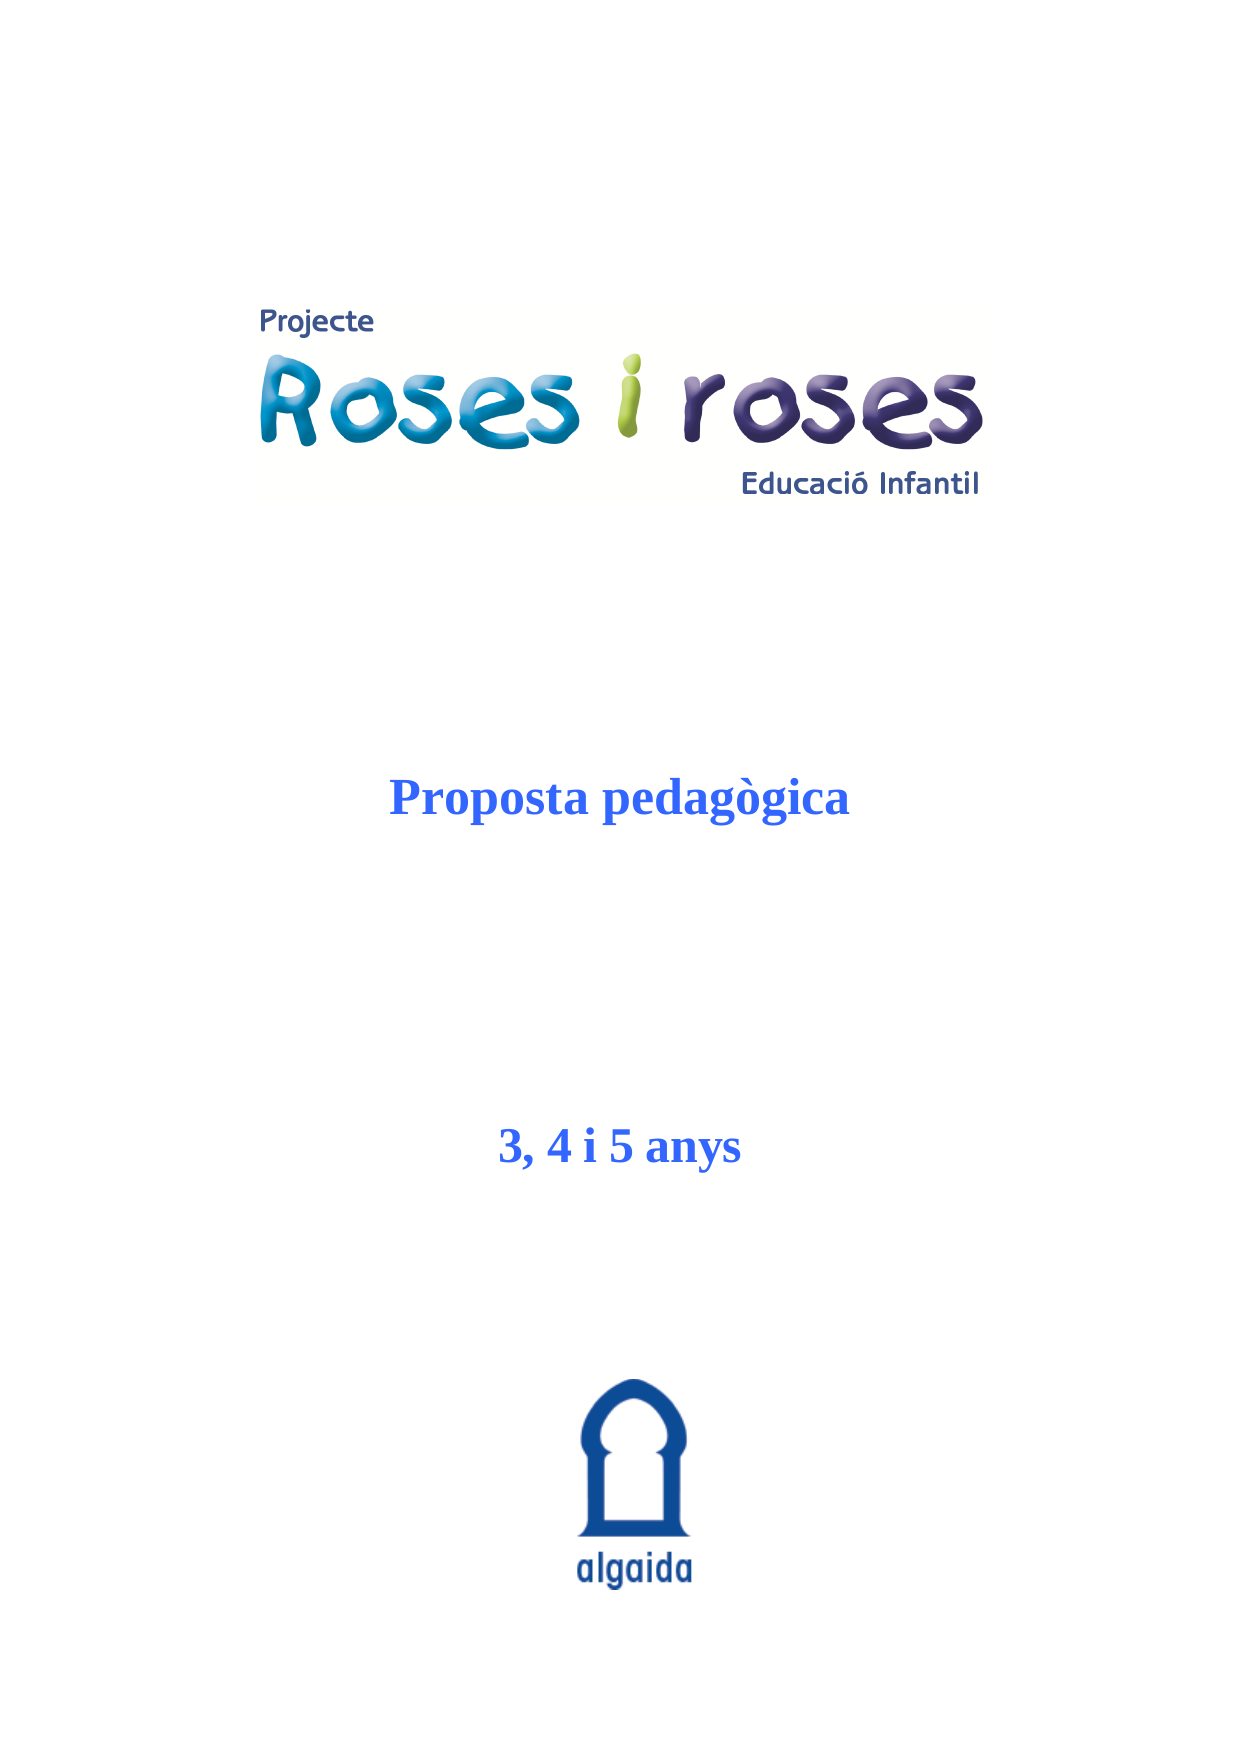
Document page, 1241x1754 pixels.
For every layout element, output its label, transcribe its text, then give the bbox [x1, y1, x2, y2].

text Proposta pedagògica [148, 766, 1092, 826]
text 3, 4 i 5 anys [148, 1116, 1092, 1173]
picture [252, 306, 988, 503]
picture [577, 1379, 693, 1590]
